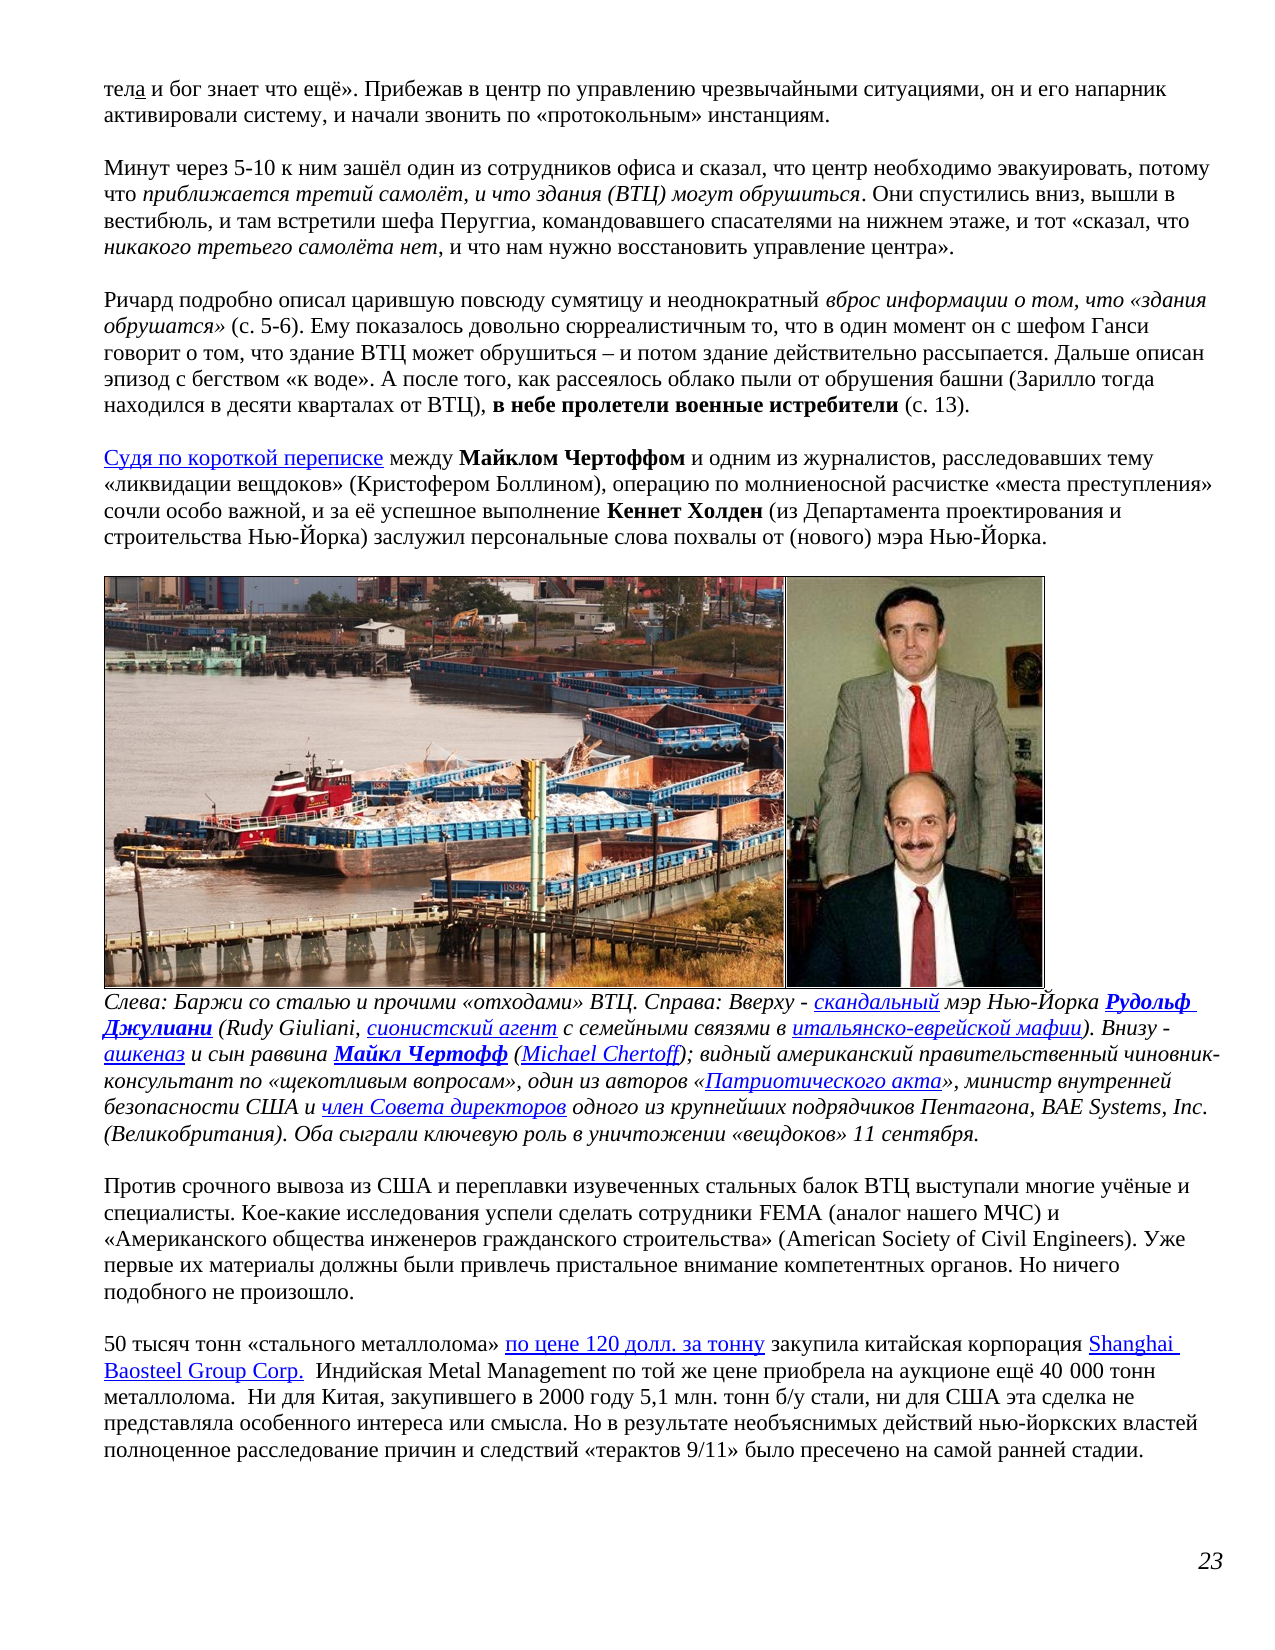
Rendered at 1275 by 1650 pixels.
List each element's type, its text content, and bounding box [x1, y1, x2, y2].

text 50 тысяч тонн «стального металлолома» по цене 120 долл. за тонну закупила китайская корпорация Shanghai Baosteel Group Corp. Индийская Metal Management по той же цене приобрела на аукционе ещё 40 000 тонн металлолома. Ни для Китая, закупившего в 2000 году 5,1 млн. тонн б/у стали, ни для США эта сделка не представляла особенного интереса или смысла. Но в результате необъяснимых действий нью-йоркских властей полноценное расследование причин и следствий «терактов 9/11» было пресечено на самой ранней стадии. [103, 1330, 1226, 1462]
text Слева: Баржи со сталью и прочими «отходами» ВТЦ. Справа: Вверху - скандальный мэр Нью-Йорка Рудольф Джулиани (Rudy Giuliani, сионистский агент с семейными связями в итальянско-еврейской мафии). Внизу - ашкеназ и сын раввина Майкл Чертофф (Michael Chertoff); видный американский правительственный чиновник-консультант по «щекотливым вопросам», один из авторов «Патриотического акта», министр внутренней безопасности США и член Совета директоров одного из крупнейших подрядчиков Пентагона, BAE Systems, Inc. (Великобритания). Оба сыграли ключевую роль в уничтожении «вещдоков» 11 сентября. [103, 988, 1226, 1146]
text тела и бог знает что ещё». Прибежав в центр по управлению чрезвычайными ситуациями, он и его напарник активировали систему, и начали звонить по «протокольным» инстанциям. [103, 75, 1226, 128]
picture [786, 577, 1043, 987]
picture [105, 577, 784, 987]
text Ричард подробно описал царившую повсюду сумятицу и неоднократный вброс информации о том, что «здания обрушатся» (с. 5-6). Ему показалось довольно сюрреалистичным то, что в один момент он с шефом Ганси говорит о том, что здание ВТЦ может обрушиться – и потом здание действительно рассыпается. Дальше описан эпизод с бегством «к воде». А после того, как рассеялось облако пыли от обрушения башни (Зарилло тогда находился в десяти кварталах от ВТЦ), в небе пролетели военные истребители (с. 13). [103, 286, 1226, 418]
text Против срочного вывоза из США и переплавки изувеченных стальных балок ВТЦ выступали многие учёные и специалисты. Кое-какие исследования успели сделать сотрудники FEMA (аналог нашего МЧС) и «Американского общества инженеров гражданского строительства» (American Society of Civil Engineers). Уже первые их материалы должны были привлечь пристальное внимание компетентных органов. Но ничего подобного не произошло. [103, 1172, 1226, 1304]
text Судя по короткой переписке между Майклом Чертоффом и одним из журналистов, расследовавших тему «ликвидации вещдоков» (Кристофером Боллином), операцию по молниеносной расчистке «места преступления» сочли особо важной, и за её успешное выполнение Кеннет Холден (из Департамента проектирования и строительства Нью-Йорка) заслужил персональные слова похвалы от (нового) мэра Нью-Йорка. [103, 444, 1226, 549]
text Минут через 5-10 к ним зашёл один из сотрудников офиса и сказал, что центр необходимо эвакуировать, потому что приближается третий самолёт, и что здания (ВТЦ) могут обрушиться. Они спустились вниз, вышли в вестибюль, и там встретили шефа Перуггиа, командовавшего спасателями на нижнем этаже, и тот «сказал, что никакого третьего самолёта нет, и что нам нужно восстановить управление центра». [103, 154, 1226, 259]
